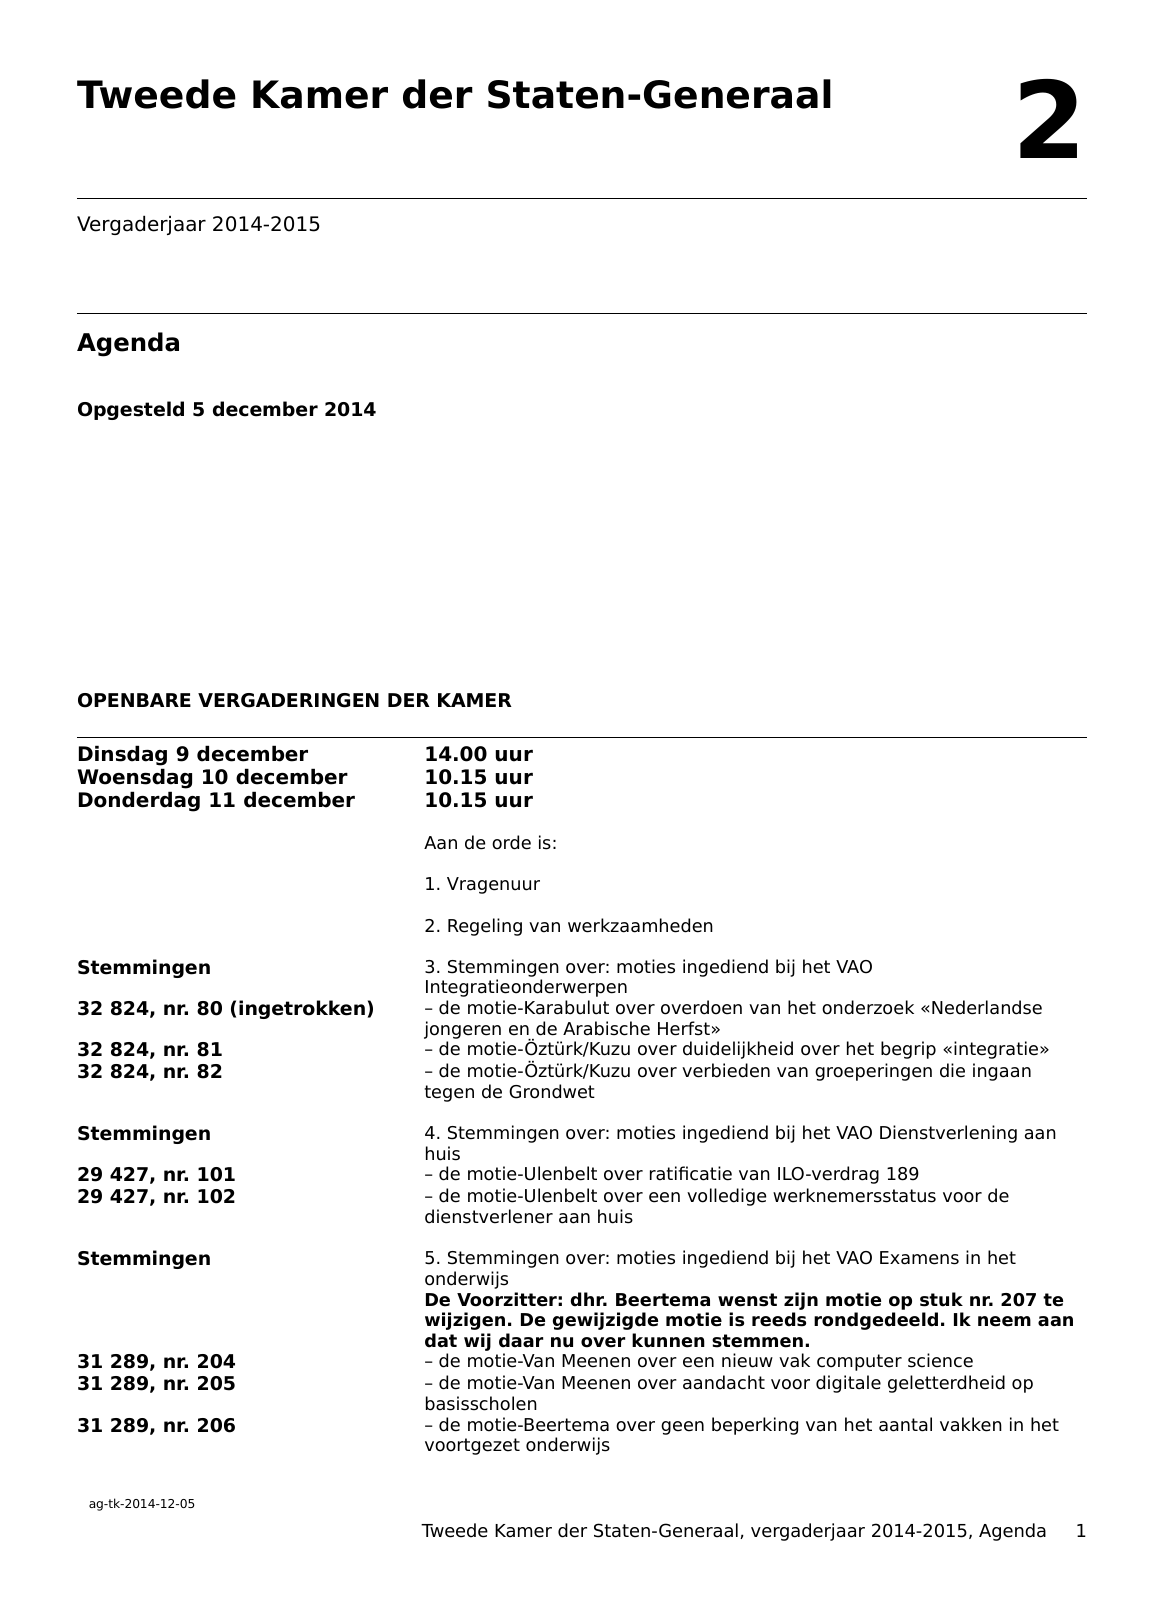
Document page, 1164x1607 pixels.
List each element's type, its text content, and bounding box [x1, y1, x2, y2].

table_cell [418, 936, 1087, 957]
table_cell [418, 1228, 1087, 1248]
table_cell [401, 1123, 418, 1164]
table_cell [401, 1351, 418, 1373]
table_cell 10.15 uur [418, 789, 1087, 812]
table_cell 31 289, nr. 204 [77, 1351, 401, 1373]
table_cell [401, 833, 418, 854]
table_cell [401, 1164, 418, 1186]
table_cell [401, 936, 418, 957]
table_cell [401, 766, 418, 789]
table_cell 31 289, nr. 206 [77, 1415, 401, 1456]
table_cell [77, 1290, 401, 1351]
table_cell [401, 789, 418, 812]
table_cell [77, 854, 401, 874]
table_cell [401, 998, 418, 1039]
table_cell [77, 1103, 401, 1123]
table_cell 29 427, nr. 101 [77, 1164, 401, 1186]
table_cell [401, 957, 418, 998]
table_cell [418, 813, 1087, 833]
table_cell 3. Stemmingen over: moties ingediend bij het VAO Integratieonderwerpen [418, 957, 1087, 998]
table_cell Aan de orde is: [418, 833, 1087, 854]
table_cell Agenda [77, 314, 422, 357]
table_cell [401, 854, 418, 874]
table_cell [422, 314, 1087, 357]
table_cell 5. Stemmingen over: moties ingediend bij het VAO Examens in het onderwijs [418, 1248, 1087, 1289]
table_cell [77, 916, 401, 936]
table_cell [401, 1103, 418, 1123]
table_cell 2. Regeling van werkzaamheden [418, 916, 1087, 936]
table_header Tweede Kamer der Staten-Generaal [77, 59, 886, 198]
table_cell 32 824, nr. 81 [77, 1039, 401, 1061]
table_cell [401, 1290, 418, 1351]
table_cell – de motie-Öztürk/Kuzu over duidelijkheid over het begrip «integratie» [418, 1039, 1087, 1061]
table_cell – de motie-Öztürk/Kuzu over verbieden van groeperingen die ingaan tegen de Grondwet [418, 1061, 1087, 1102]
table_cell [418, 1103, 1087, 1123]
table_cell Donderdag 11 december [77, 789, 401, 812]
table_header 14.00 uur [418, 738, 1087, 766]
table_cell 4. Stemmingen over: moties ingediend bij het VAO Dienstverlening aan huis [418, 1123, 1087, 1164]
table_cell [77, 813, 401, 833]
table_cell Woensdag 10 december [77, 766, 401, 789]
table_cell 32 824, nr. 82 [77, 1061, 401, 1102]
text ag-tk-2014-12-05 [88, 1497, 323, 1511]
table_cell 32 824, nr. 80 (ingetrokken) [77, 998, 401, 1039]
table_cell Stemmingen [77, 1123, 401, 1164]
text Opgesteld 5 december 2014 [77, 399, 1087, 421]
table_cell 31 289, nr. 205 [77, 1373, 401, 1414]
subtitle OPENBARE VERGADERINGEN DER KAMER [77, 690, 1087, 712]
table_cell 10.15 uur [418, 766, 1087, 789]
table_cell [418, 895, 1087, 916]
table_cell [401, 1228, 418, 1248]
table_cell [77, 874, 401, 895]
table_cell 1. Vragenuur [418, 874, 1087, 895]
table_cell [401, 916, 418, 936]
table_cell – de motie-Ulenbelt over een volledige werknemersstatus voor de dienstverlener aan huis [418, 1186, 1087, 1228]
table_cell – de motie-Van Meenen over een nieuw vak computer science [418, 1351, 1087, 1373]
table_cell Vergaderjaar 2014-2015 [77, 199, 1087, 313]
table_cell Stemmingen [77, 1248, 401, 1289]
table_cell 29 427, nr. 102 [77, 1186, 401, 1228]
table_header 2 [886, 59, 1087, 198]
table_cell [401, 1061, 418, 1102]
table_cell [401, 1039, 418, 1061]
table_cell [401, 1373, 418, 1414]
table_cell – de motie-Karabulut over overdoen van het onderzoek «Nederlandse jongeren en de Arabische Herfst» [418, 998, 1087, 1039]
table_cell [401, 895, 418, 916]
table_cell [418, 854, 1087, 874]
table_cell – de motie-Van Meenen over aandacht voor digitale geletterdheid op basisscholen [418, 1373, 1087, 1414]
table_cell [77, 895, 401, 916]
table_cell [77, 1228, 401, 1248]
table_cell [401, 1186, 418, 1228]
table_cell – de motie-Ulenbelt over ratificatie van ILO-verdrag 189 [418, 1164, 1087, 1186]
table_cell [401, 1415, 418, 1456]
table_cell De Voorzitter: dhr. Beertema wenst zijn motie op stuk nr. 207 te wijzigen. De gewijzigde motie is reeds rondgedeeld. Ik neem aan dat wij daar nu over kunnen stemmen. [418, 1290, 1087, 1351]
table_header [401, 738, 418, 766]
table_cell Stemmingen [77, 957, 401, 998]
table_cell [401, 813, 418, 833]
table_cell – de motie-Beertema over geen beperking van het aantal vakken in het voortgezet onderwijs [418, 1415, 1087, 1456]
table_cell [401, 874, 418, 895]
table_header Dinsdag 9 december [77, 738, 401, 766]
table_cell [77, 833, 401, 854]
table_cell [77, 936, 401, 957]
table_cell [401, 1248, 418, 1289]
